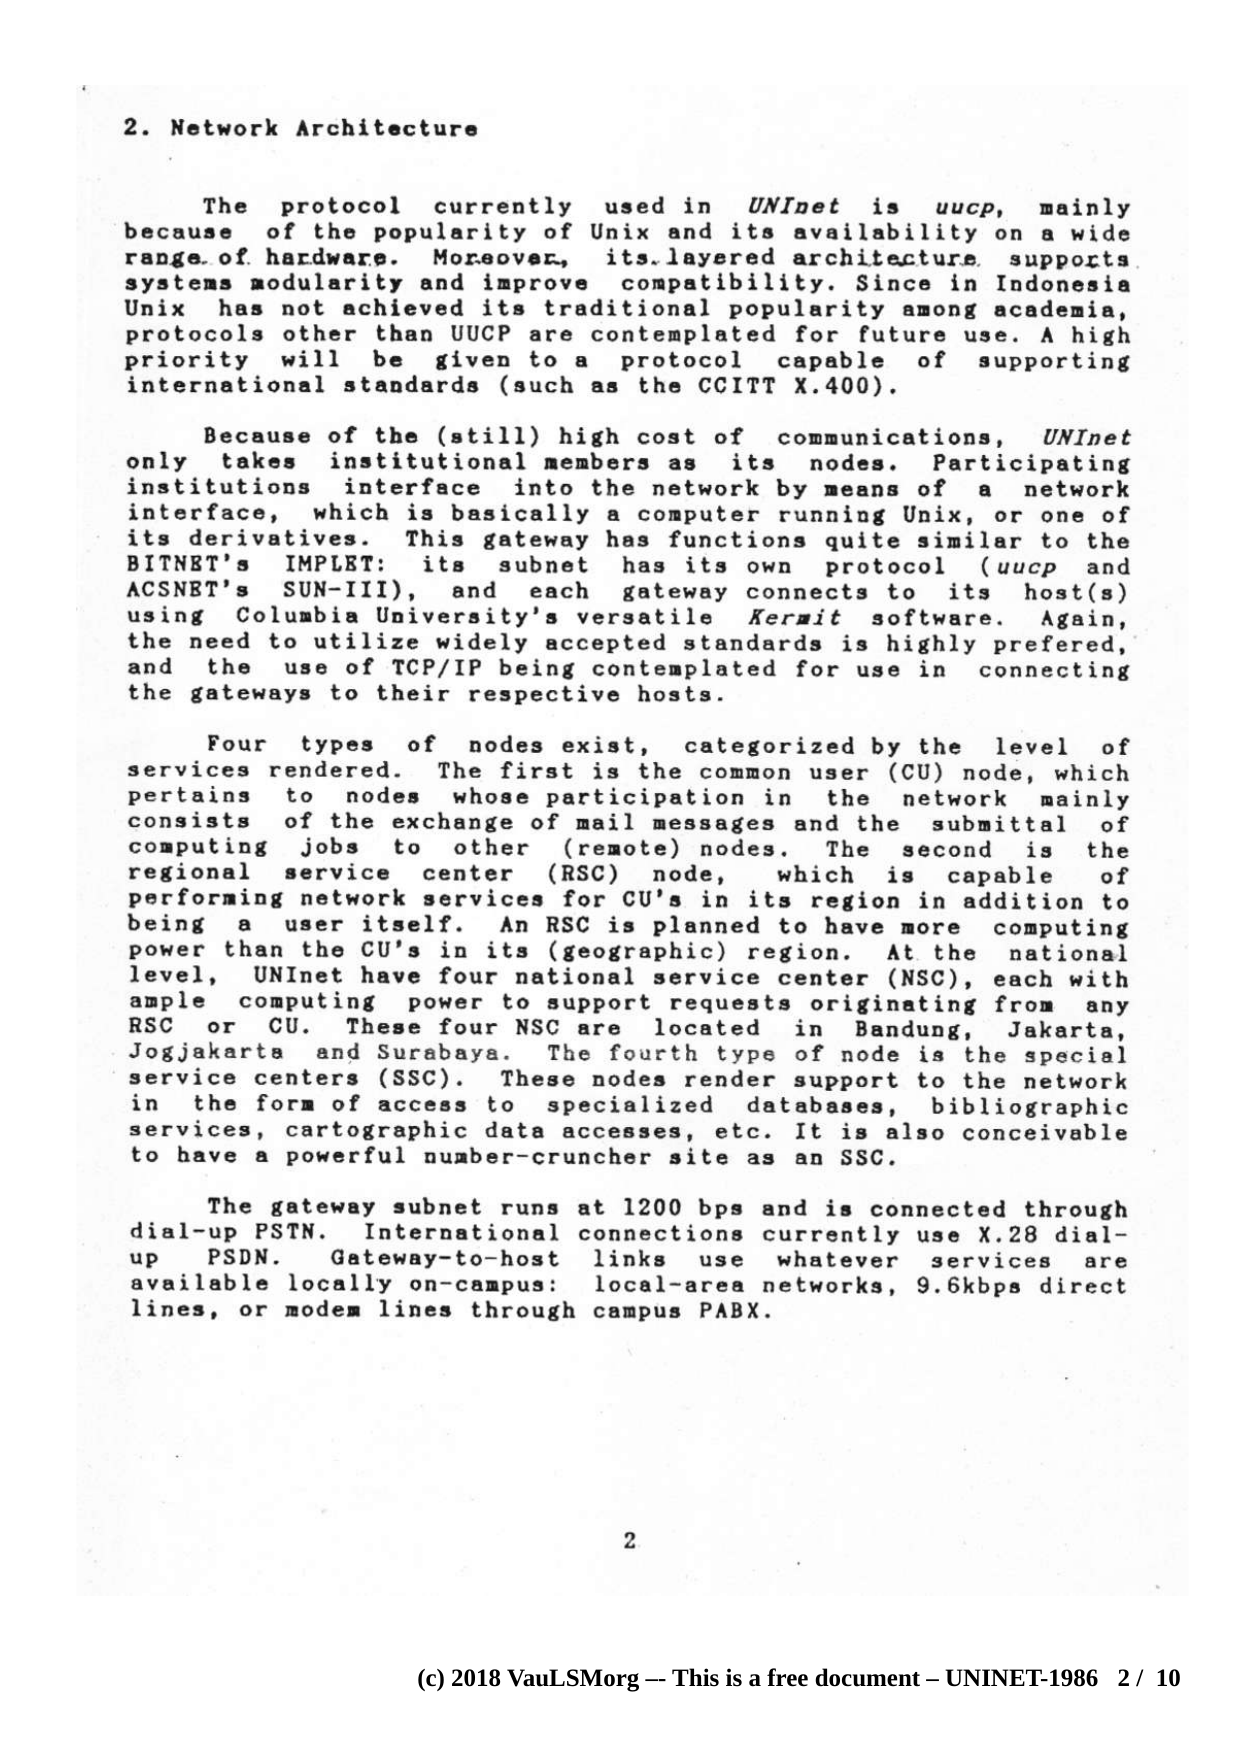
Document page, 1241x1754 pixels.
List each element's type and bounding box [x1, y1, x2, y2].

picture [76, 85, 1189, 1596]
